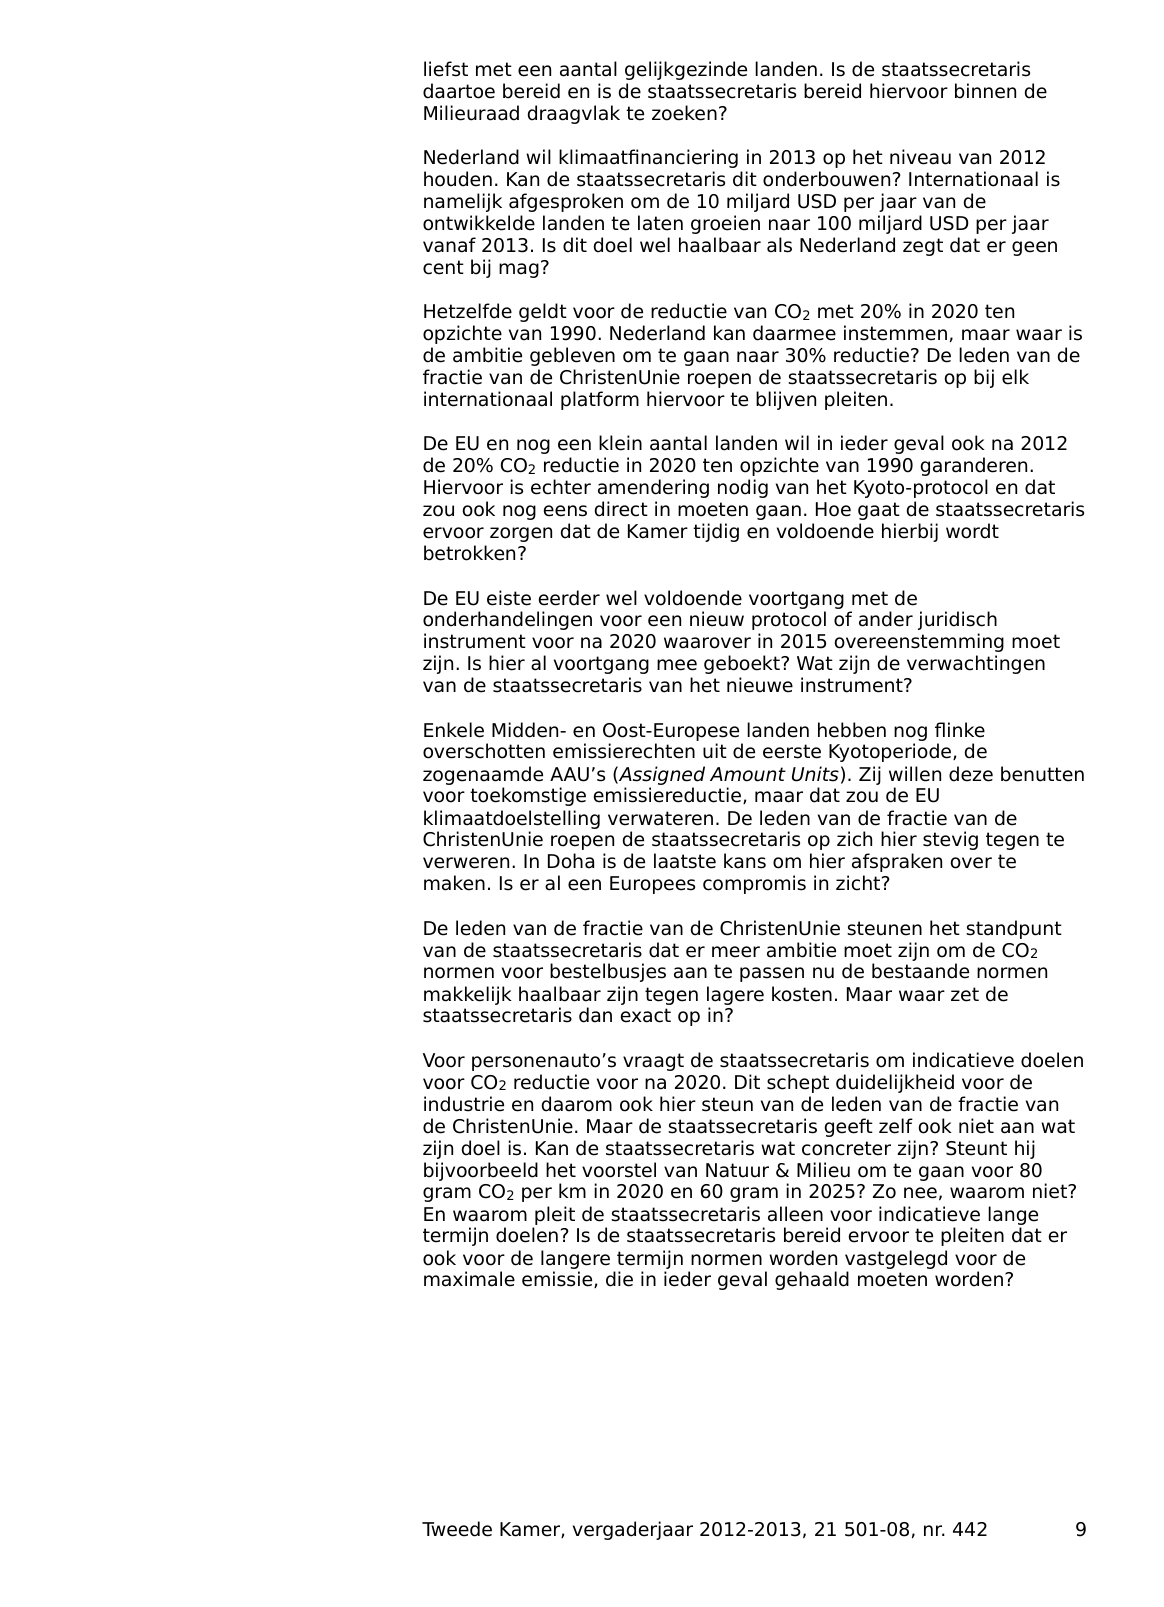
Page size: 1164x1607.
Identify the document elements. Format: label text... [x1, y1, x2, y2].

text Hetzelfde geldt voor de reductie van CO2 met 20% in 2020 ten opzichte van 1990. Nederland kan daarmee instemmen, maar waar is de ambitie gebleven om te gaan naar 30% reductie? De leden van de fractie van de ChristenUnie roepen de staatssecretaris op bij elk internationaal platform hiervoor te blijven pleiten. [422, 301, 1087, 411]
text Nederland wil klimaatfinanciering in 2013 op het niveau van 2012 houden. Kan de staatssecretaris dit onderbouwen? Internationaal is namelijk afgesproken om de 10 miljard USD per jaar van de ontwikkelde landen te laten groeien naar 100 miljard USD per jaar vanaf 2013. Is dit doel wel haalbaar als Nederland zegt dat er geen cent bij mag? [422, 147, 1087, 279]
text De leden van de fractie van de ChristenUnie steunen het standpunt van de staatssecretaris dat er meer ambitie moet zijn om de CO2 normen voor bestelbusjes aan te passen nu de bestaande normen makkelijk haalbaar zijn tegen lagere kosten. Maar waar zet de staatssecretaris dan exact op in? [422, 917, 1087, 1027]
text Enkele Midden- en Oost-Europese landen hebben nog flinke overschotten emissierechten uit de eerste Kyotoperiode, de zogenaamde AAU’s (Assigned Amount Units). Zij willen deze benutten voor toekomstige emissiereductie, maar dat zou de EU klimaatdoelstelling verwateren. De leden van de fractie van de ChristenUnie roepen de staatssecretaris op zich hier stevig tegen te verweren. In Doha is de laatste kans om hier afspraken over te maken. Is er al een Europees compromis in zicht? [422, 719, 1087, 895]
text De EU eiste eerder wel voldoende voortgang met de onderhandelingen voor een nieuw protocol of ander juridisch instrument voor na 2020 waarover in 2015 overeenstemming moet zijn. Is hier al voortgang mee geboekt? Wat zijn de verwachtingen van de staatssecretaris van het nieuwe instrument? [422, 587, 1087, 697]
text liefst met een aantal gelijkgezinde landen. Is de staatssecretaris daartoe bereid en is de staatssecretaris bereid hiervoor binnen de Milieuraad draagvlak te zoeken? [422, 59, 1087, 125]
text De EU en nog een klein aantal landen wil in ieder geval ook na 2012 de 20% CO2 reductie in 2020 ten opzichte van 1990 garanderen. Hiervoor is echter amendering nodig van het Kyoto-protocol en dat zou ook nog eens direct in moeten gaan. Hoe gaat de staatssecretaris ervoor zorgen dat de Kamer tijdig en voldoende hierbij wordt betrokken? [422, 433, 1087, 565]
text Voor personenauto’s vraagt de staatssecretaris om indicatieve doelen voor CO2 reductie voor na 2020. Dit schept duidelijkheid voor de industrie en daarom ook hier steun van de leden van de fractie van de ChristenUnie. Maar de staatssecretaris geeft zelf ook niet aan wat zijn doel is. Kan de staatssecretaris wat concreter zijn? Steunt hij bijvoorbeeld het voorstel van Natuur & Milieu om te gaan voor 80 gram CO2 per km in 2020 en 60 gram in 2025? Zo nee, waarom niet? En waarom pleit de staatssecretaris alleen voor indicatieve lange termijn doelen? Is de staatssecretaris bereid ervoor te pleiten dat er ook voor de langere termijn normen worden vastgelegd voor de maximale emissie, die in ieder geval gehaald moeten worden? [422, 1049, 1087, 1291]
